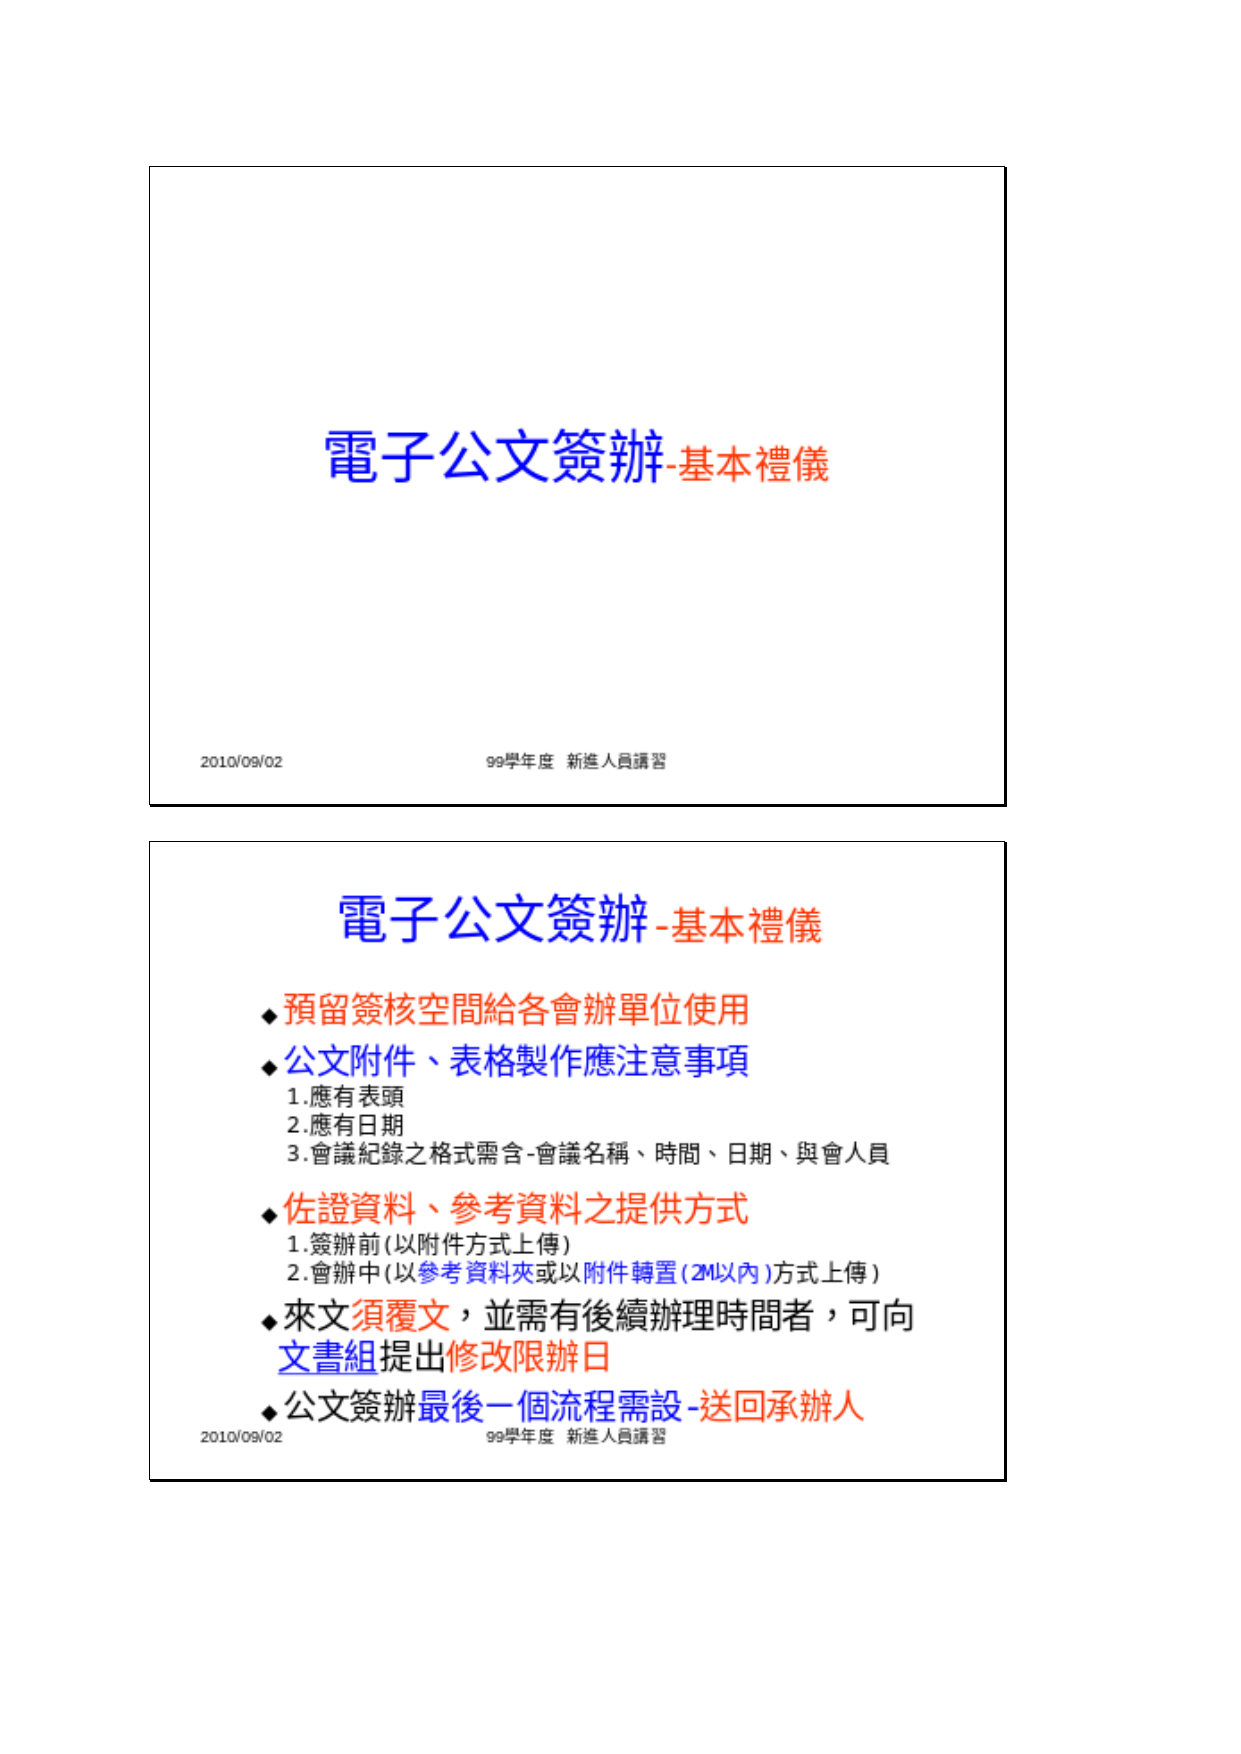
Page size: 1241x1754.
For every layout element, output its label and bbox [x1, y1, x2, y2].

table_cell [145, 165, 1010, 839]
table_cell [145, 840, 1010, 1514]
